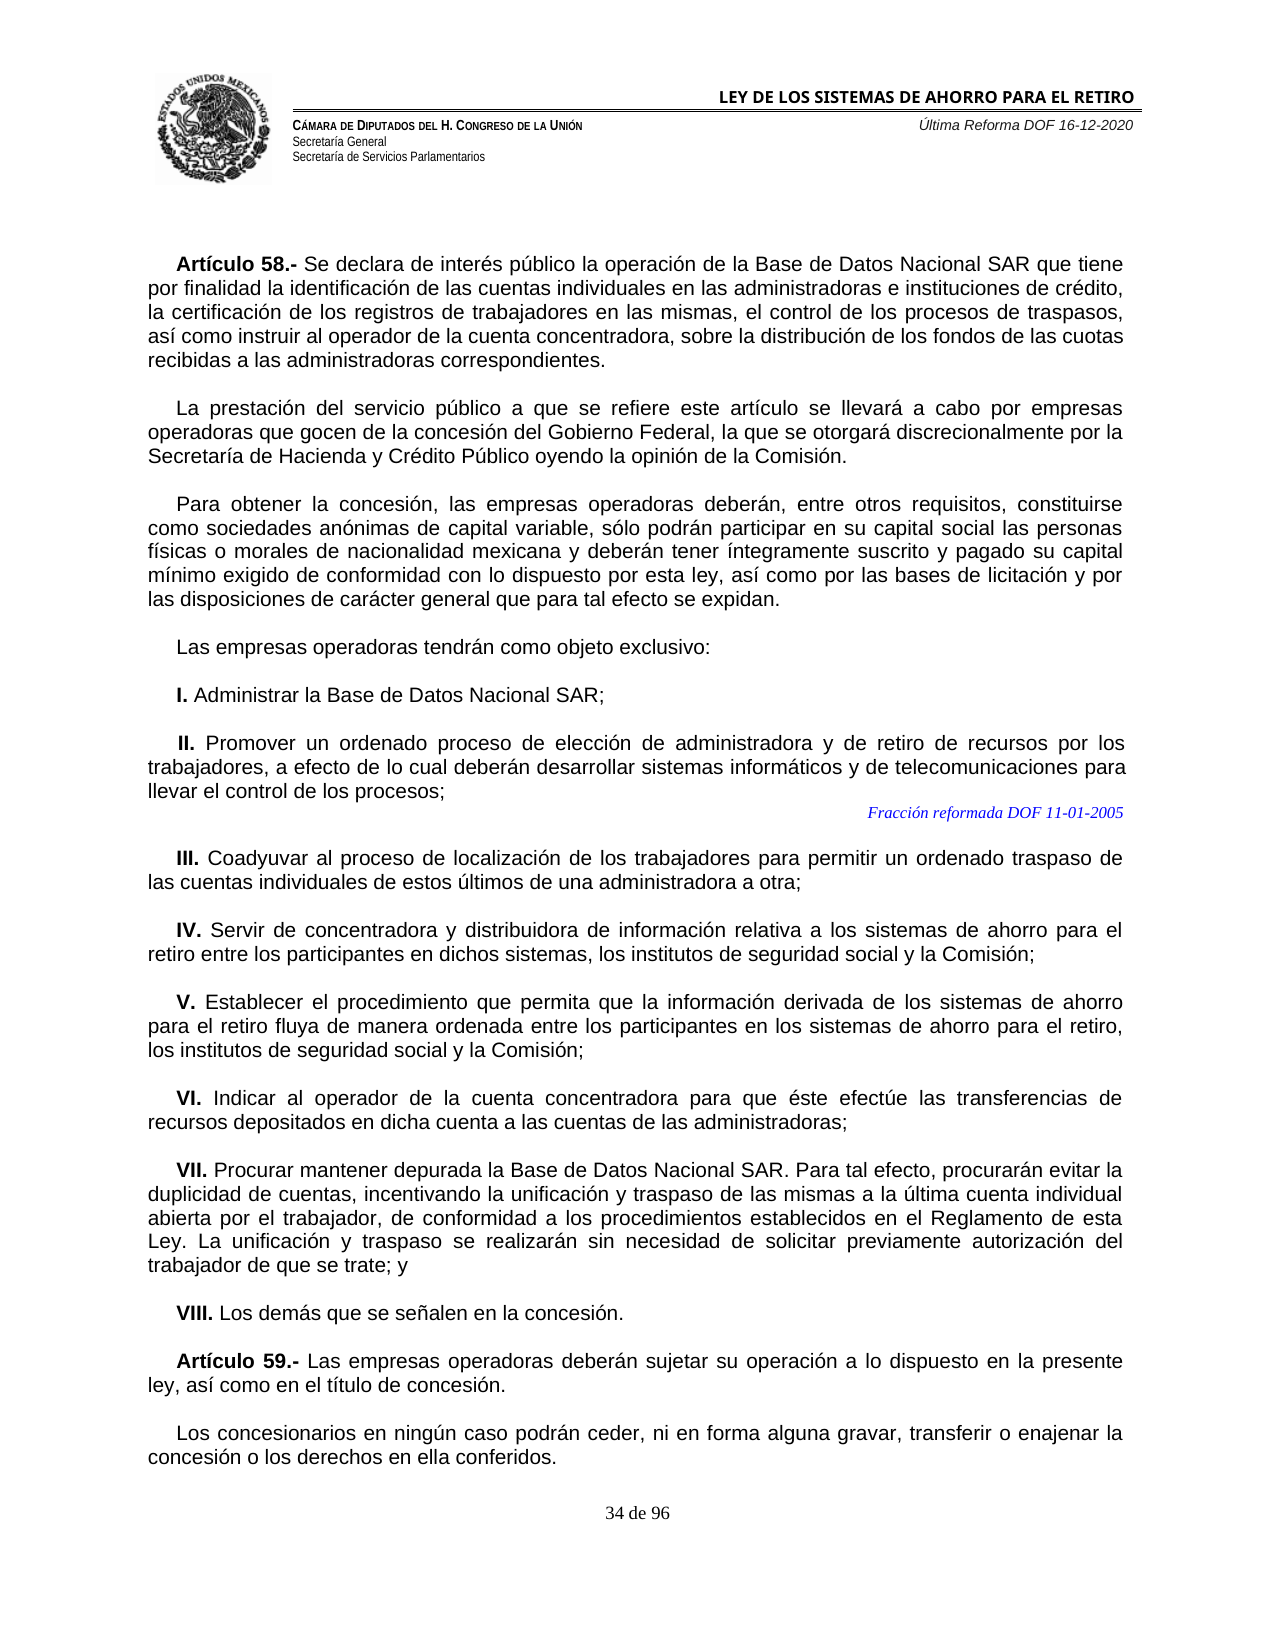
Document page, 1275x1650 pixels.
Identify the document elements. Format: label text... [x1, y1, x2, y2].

text Fracción reformada DOF 11-01-2005 [148, 803, 1125, 822]
text VII. Procurar mantener depurada la Base de Datos Nacional SAR. Para tal efecto, procurarán evitar la duplicidad de cuentas, incentivando la unificación y traspaso de las mismas a la última cuenta individual abierta por el trabajador, de conformidad a los procedimientos establecidos en el Reglamento de esta Ley. La unificación y traspaso se realizarán sin necesidad de solicitar previamente autorización del trabajador de que se trate; y [148, 1157, 1124, 1277]
text Artículo 59.- Las empresas operadoras deberán sujetar su operación a lo dispuesto en la presente ley, así como en el título de concesión. [148, 1349, 1124, 1397]
text III. Coadyuvar al proceso de localización de los trabajadores para permitir un ordenado traspaso de las cuentas individuales de estos últimos de una administradora a otra; [148, 846, 1124, 894]
text I. Administrar la Base de Datos Nacional SAR; [148, 683, 1124, 707]
text V. Establecer el procedimiento que permita que la información derivada de los sistemas de ahorro para el retiro fluya de manera ordenada entre los participantes en los sistemas de ahorro para el retiro, los institutos de seguridad social y la Comisión; [148, 990, 1124, 1062]
text VI. Indicar al operador de la cuenta concentradora para que éste efectúe las transferencias de recursos depositados en dicha cuenta a las cuentas de las administradoras; [148, 1086, 1124, 1133]
text IV. Servir de concentradora y distribuidora de información relativa a los sistemas de ahorro para el retiro entre los participantes en dichos sistemas, los institutos de seguridad social y la Comisión; [148, 918, 1124, 966]
text Para obtener la concesión, las empresas operadoras deberán, entre otros requisitos, constituirse como sociedades anónimas de capital variable, sólo podrán participar en su capital social las personas físicas o morales de nacionalidad mexicana y deberán tener íntegramente suscrito y pagado su capital mínimo exigido de conformidad con lo dispuesto por esta ley, así como por las bases de licitación y por las disposiciones de carácter general que para tal efecto se expidan. [148, 491, 1124, 611]
text Las empresas operadoras tendrán como objeto exclusivo: [148, 635, 1124, 659]
text La prestación del servicio público a que se refiere este artículo se llevará a cabo por empresas operadoras que gocen de la concesión del Gobierno Federal, la que se otorgará discrecionalmente por la Secretaría de Hacienda y Crédito Público oyendo la opinión de la Comisión. [148, 396, 1125, 467]
text VIII. Los demás que se señalen en la concesión. [148, 1301, 1124, 1325]
text Artículo 58.- Se declara de interés público la operación de la Base de Datos Nacional SAR que tiene por finalidad la identificación de las cuentas individuales en las administradoras e instituciones de crédito, la certificación de los registros de trabajadores en las mismas, el control de los procesos de traspasos, así como instruir al operador de la cuenta concentradora, sobre la distribución de los fondos de las cuotas recibidas a las administradoras correspondientes. [148, 252, 1125, 372]
text Los concesionarios en ningún caso podrán ceder, ni en forma alguna gravar, transferir o enajenar la concesión o los derechos en ella conferidos. [148, 1421, 1124, 1469]
text II. Promover un ordenado proceso de elección de administradora y de retiro de recursos por los trabajadores, a efecto de lo cual deberán desarrollar sistemas informáticos y de telecomunicaciones para llevar el control de los procesos; [148, 731, 1127, 803]
